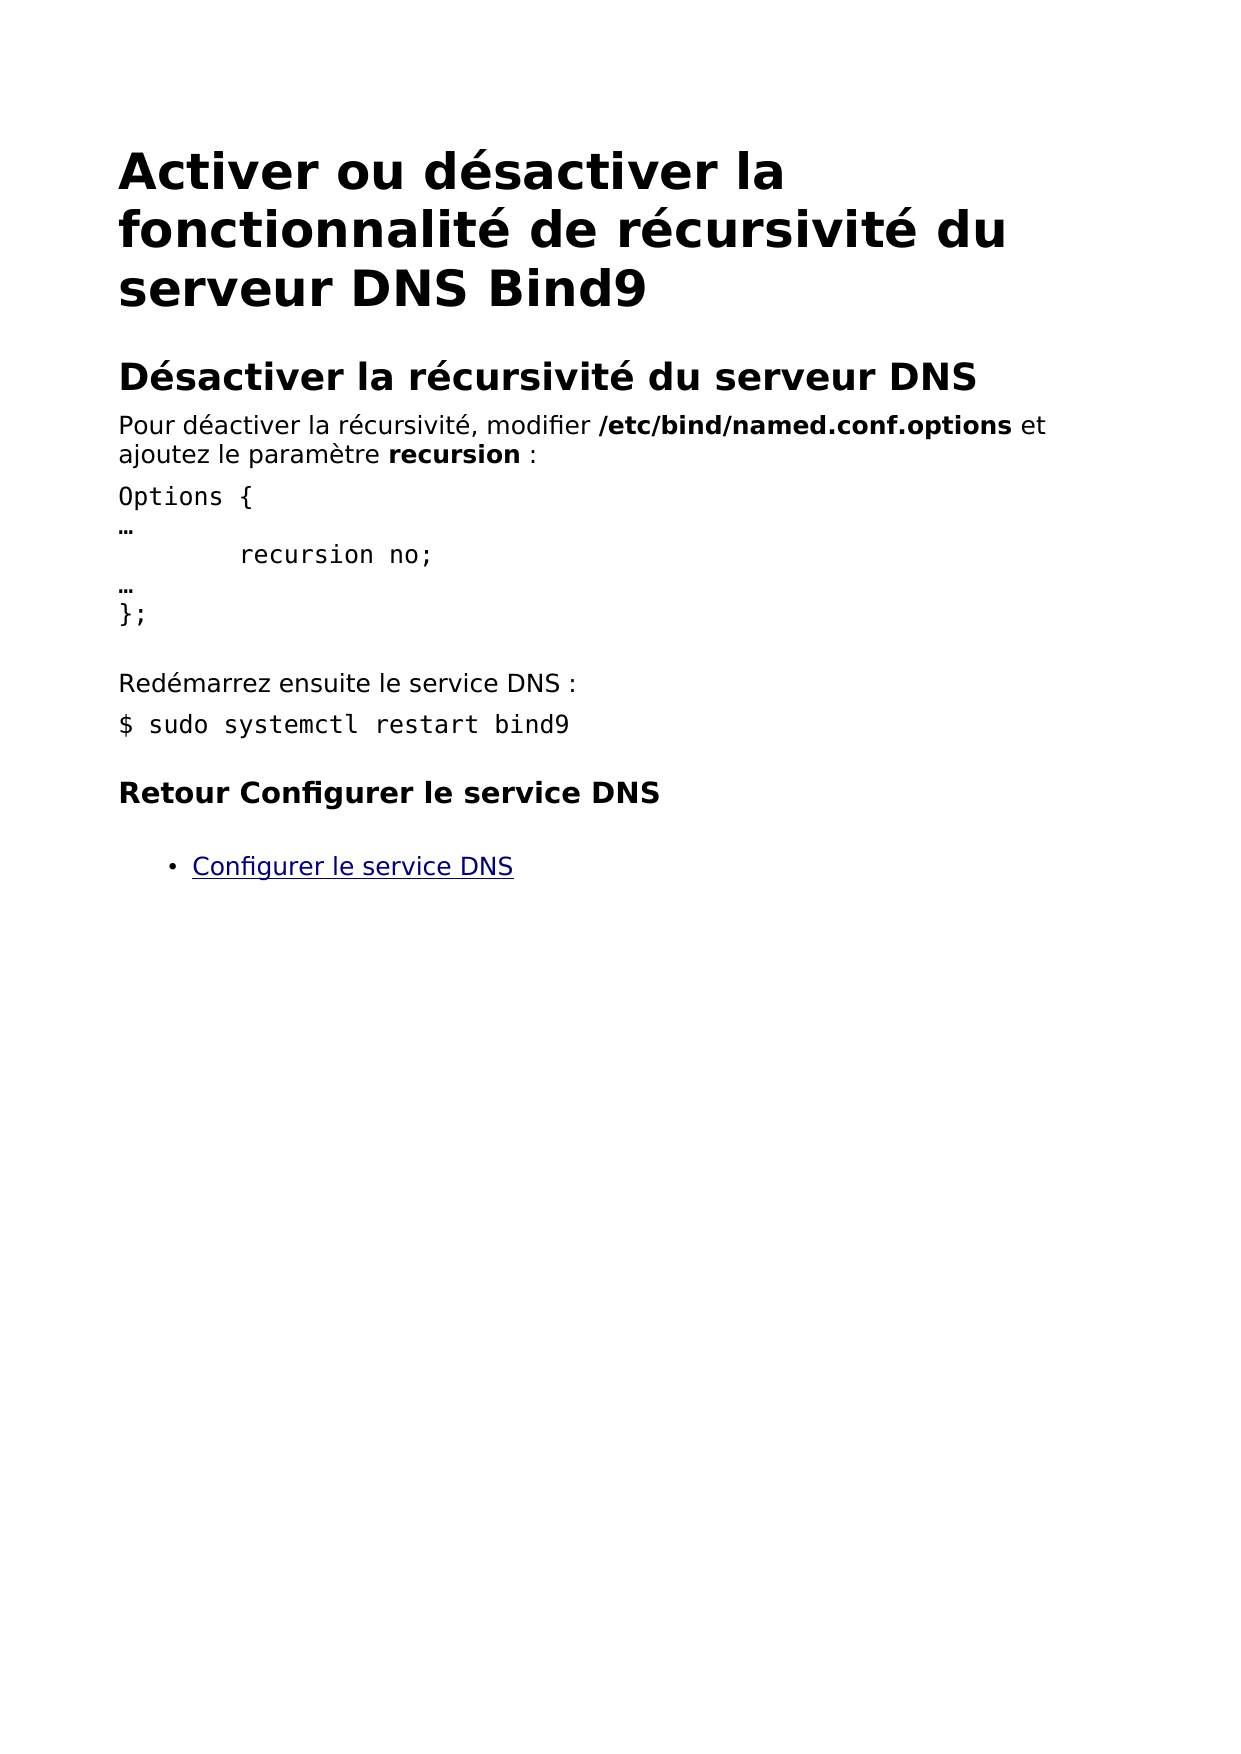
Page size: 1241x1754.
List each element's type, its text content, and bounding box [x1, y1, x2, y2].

subtitle Activer ou désactiver la fonctionnalité de récursivité du serveur DNS Bind9 [118, 143, 1122, 318]
list Configurer le service DNS [177, 853, 1122, 882]
text $ sudo systemctl restart bind9 [118, 711, 1122, 740]
subtitle Désactiver la récursivité du serveur DNS [118, 355, 1122, 399]
subtitle Retour Configurer le service DNS [118, 777, 1122, 811]
text Options { … recursion no; … }; [118, 482, 1122, 657]
text Redémarrez ensuite le service DNS : [118, 669, 1122, 698]
text Pour déactiver la récursivité, modifier /etc/bind/named.conf.options et ajoutez le paramètre recursion : [118, 411, 1122, 470]
